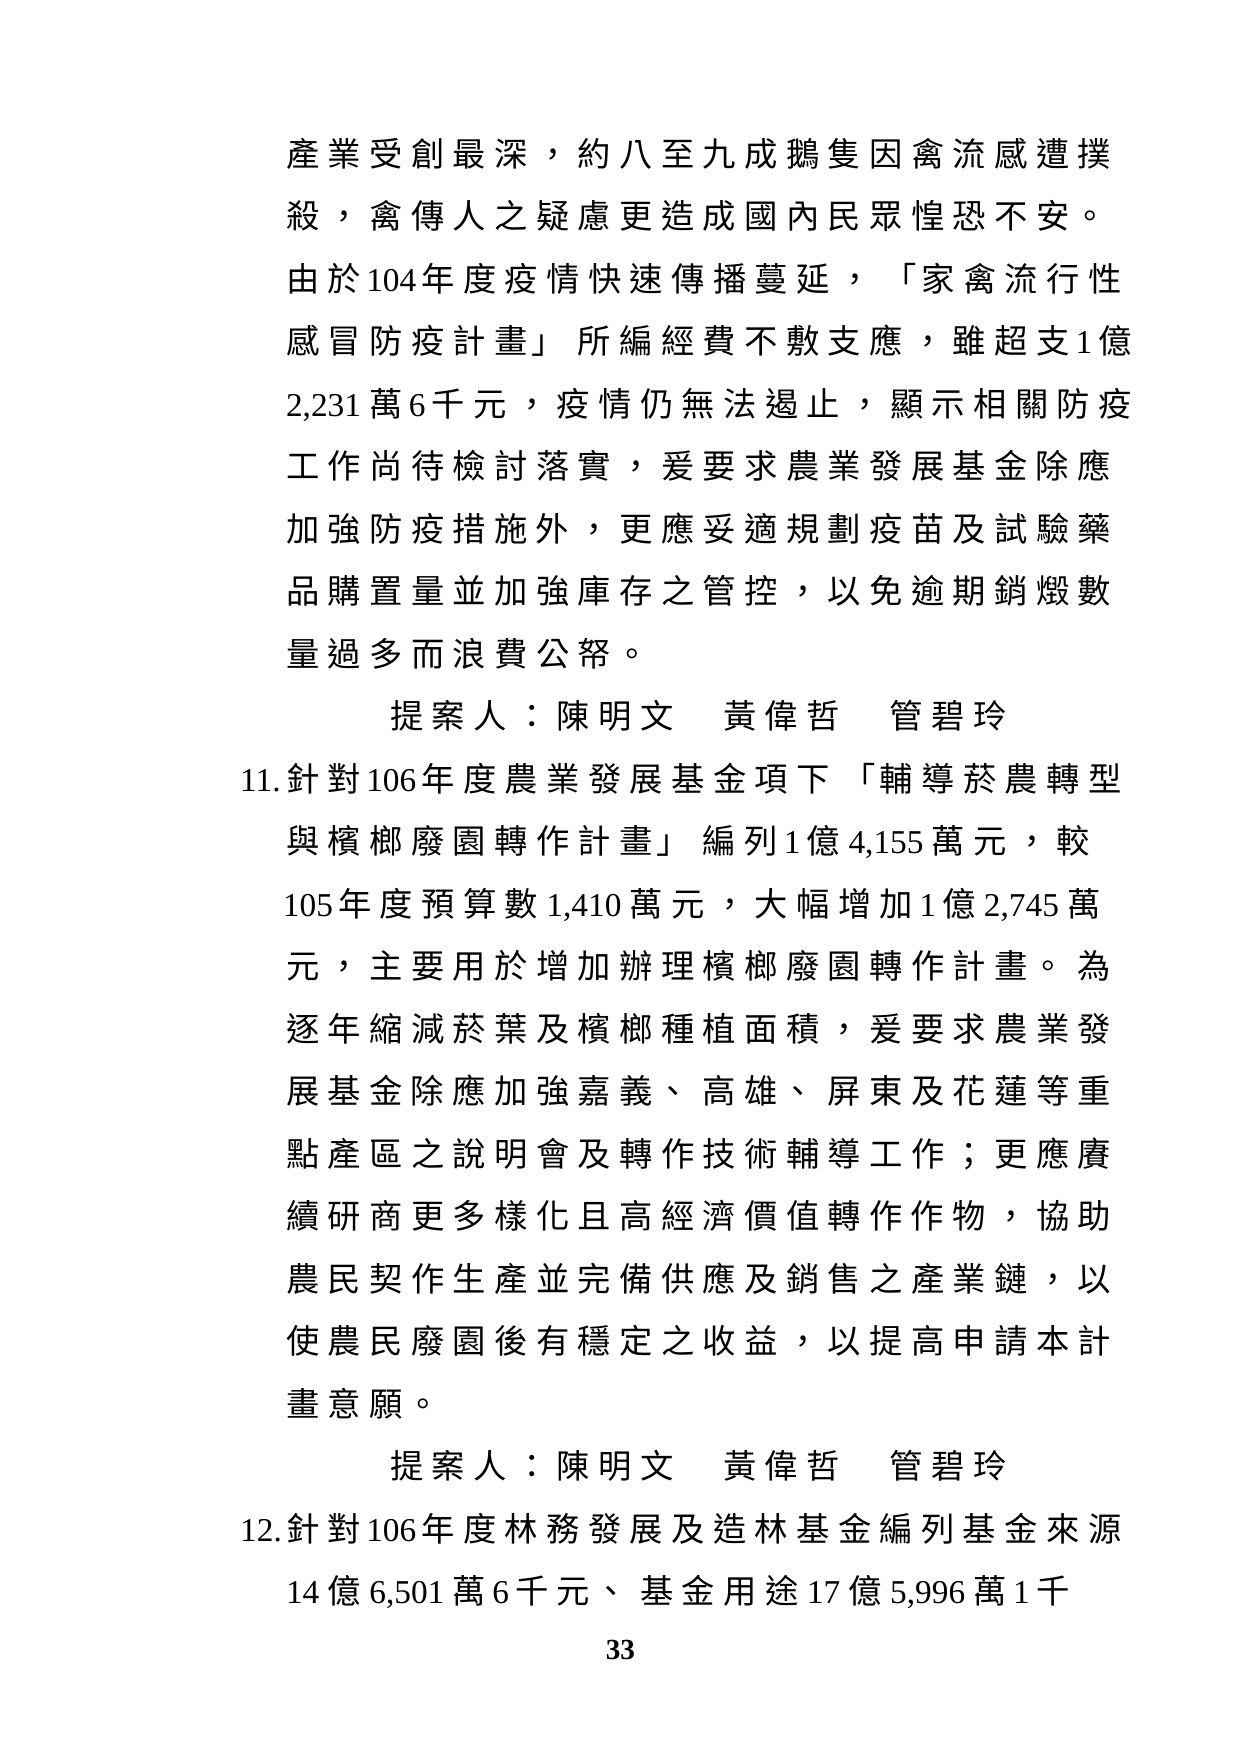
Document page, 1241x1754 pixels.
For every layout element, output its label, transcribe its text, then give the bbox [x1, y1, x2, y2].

list 產業受創最深，約八至九成鵝隻因禽流感遭撲殺，禽傳人之疑慮更造成國內民眾惶恐不安。由於104年度疫情快速傳播蔓延，「家禽流行性感冒防疫計畫」所編經費不敷支應，雖超支1億2,231萬6千元，疫情仍無法遏止，顯示相關防疫工作尚待檢討落實，爰要求農業發展基金除應加強防疫措施外，更應妥適規劃疫苗及試驗藥品購置量並加強庫存之管控，以免逾期銷燬數量過多而浪費公帑。 [231, 110, 1136, 673]
text 提案人：陳明文 黃偉哲 管碧玲 [382, 1423, 1032, 1485]
list 針對106年度農業發展基金項下「輔導菸農轉型與檳榔廢園轉作計畫」編列1億4,155萬元，較105年度預算數1,410萬元，大幅增加1億2,745萬元，主要用於增加辦理檳榔廢園轉作計畫。為逐年縮減菸葉及檳榔種植面積，爰要求農業發展基金除應加強嘉義、高雄、屏東及花蓮等重點產區之說明會及轉作技術輔導工作；更應賡續研商更多樣化且高經濟價值轉作作物，協助農民契作生產並完備供應及銷售之產業鏈，以使農民廢園後有穩定之收益，以提高申請本計畫意願。 [231, 735, 1136, 1423]
text 提案人：陳明文 黃偉哲 管碧玲 [382, 673, 1032, 735]
list 針對106年度林務發展及造林基金編列基金來源14億6,501萬6千元、基金用途17億5,996萬1千 [231, 1485, 1136, 1610]
